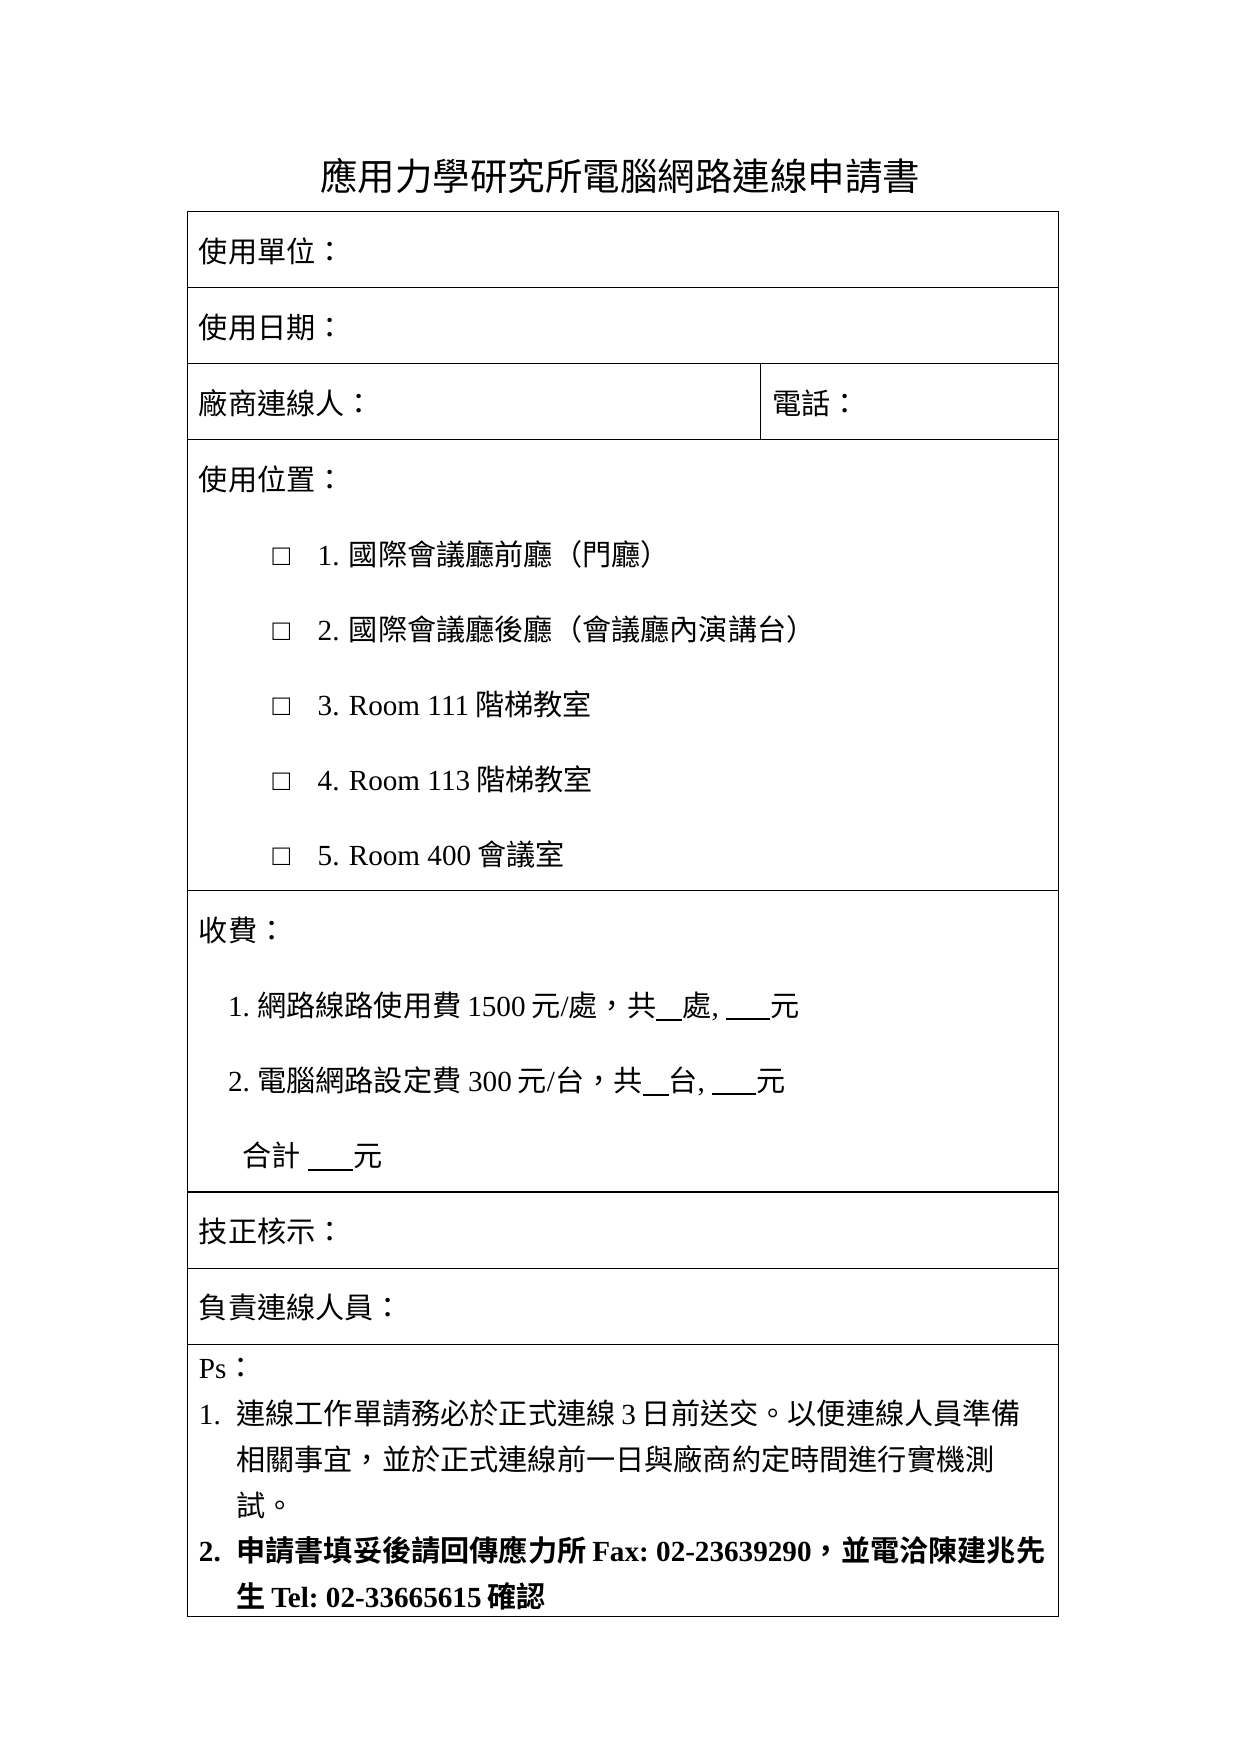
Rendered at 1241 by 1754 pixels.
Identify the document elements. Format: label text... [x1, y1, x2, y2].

table_cell 電話： [761, 364, 1058, 439]
table_cell 使用日期： [188, 288, 1058, 363]
text 應用力學研究所電腦網路連線申請書 [187, 136, 1053, 211]
table_cell 技正核示： [188, 1193, 1058, 1267]
table_cell 使用位置： 1. 國際會議廳前廳（門廳） 2. 國際會議廳後廳（會議廳內演講台） 3. Room 111階梯教室 4. Room 113階梯教室 5. Room 400會議室 [188, 440, 1058, 890]
table_cell 廠商連線人： [188, 364, 760, 439]
table_cell 負責連線人員： [188, 1269, 1058, 1343]
table_cell Ps： 連線工作單請務必於正式連線3日前送交。以便連線人員準備相關事宜，並於正式連線前一日與廠商約定時間進行實機測試。 申請書填妥後請回傳應力所Fax: 02-23639290，並電洽陳建兆先生Tel: 02-33665615確認 [188, 1345, 1058, 1616]
table_header 使用單位： [188, 212, 1058, 287]
table_cell 收費： 1. 網路線路使用費1500元/處，共 處, 元 2. 電腦網路設定費 300元/台，共 台, 元 合計 元 [188, 891, 1058, 1191]
